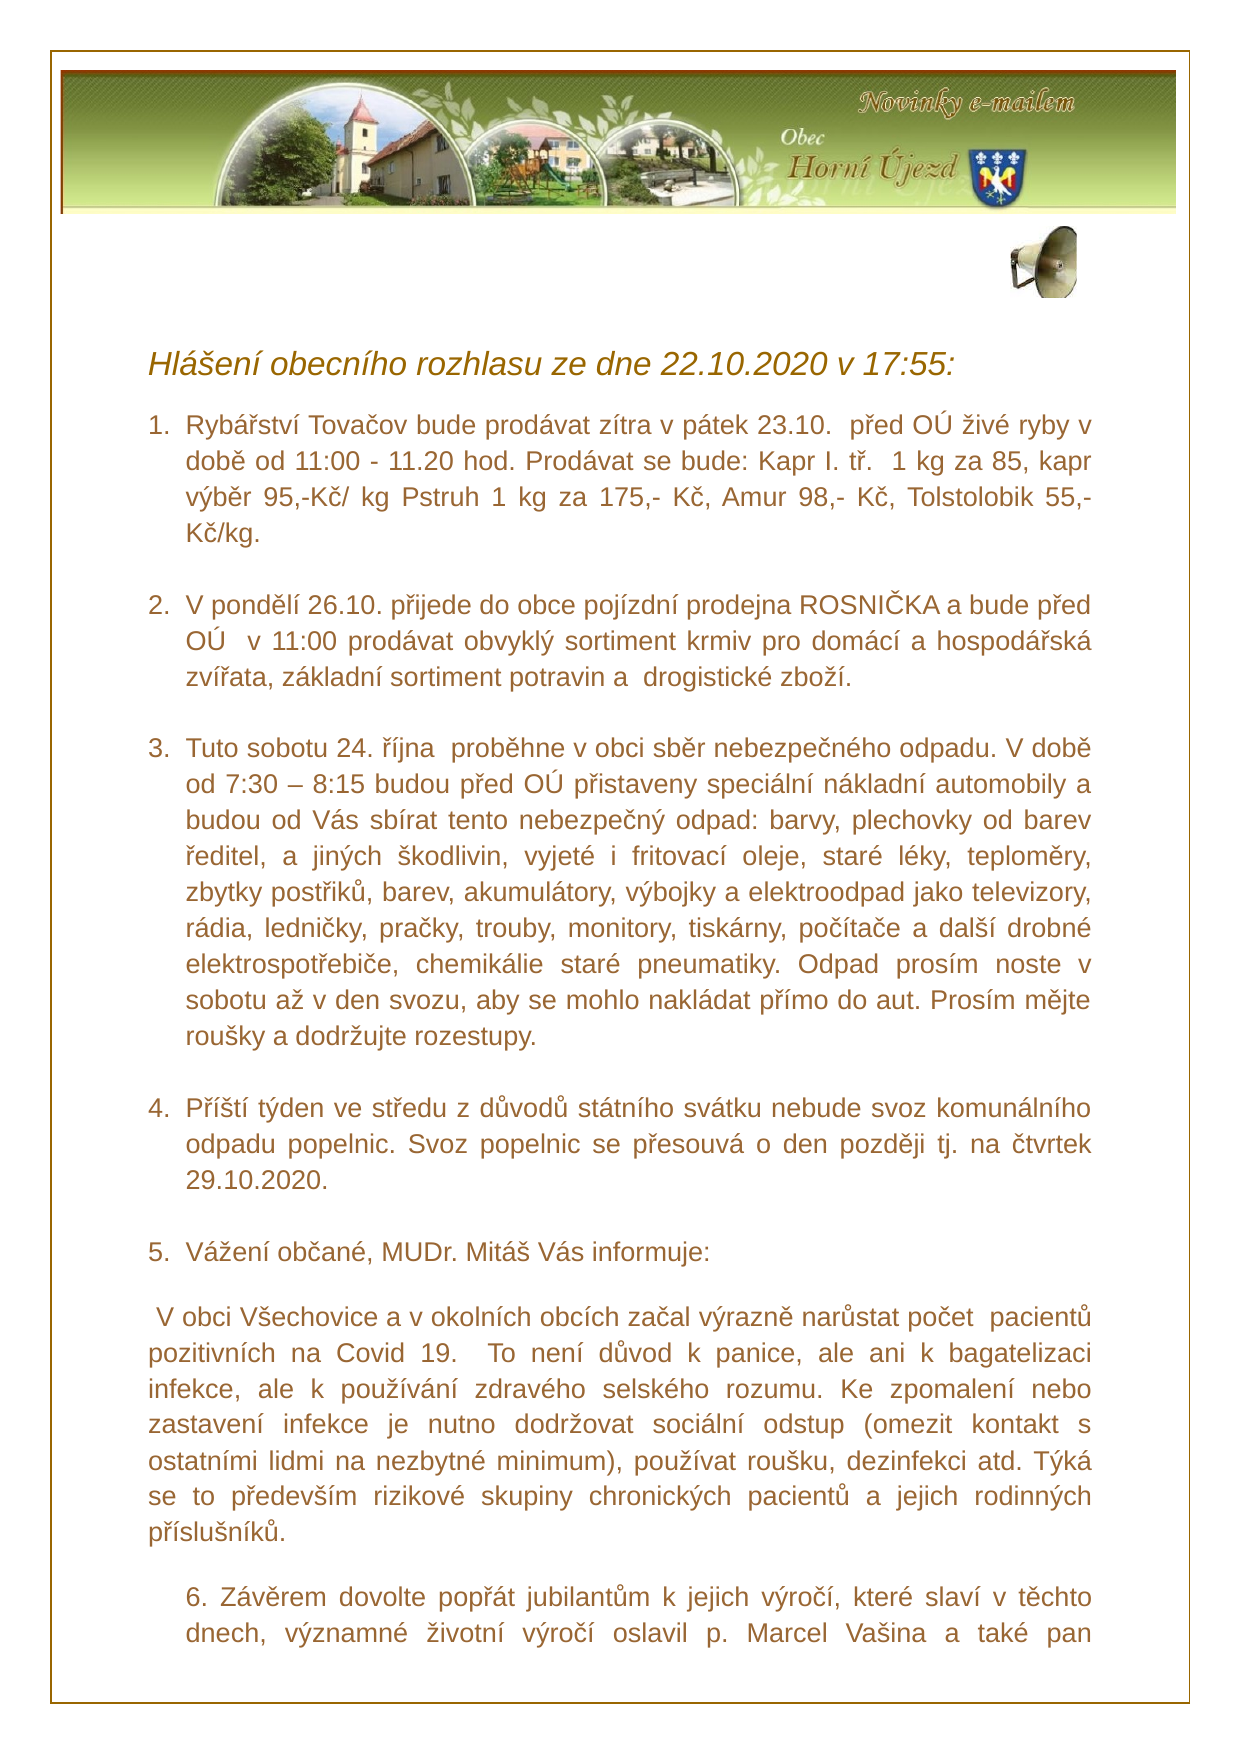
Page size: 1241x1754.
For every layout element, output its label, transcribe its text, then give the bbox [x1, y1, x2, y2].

list Příští týden ve středu z důvodů státního svátku nebude svoz komunálního odpadu popelnic. Svoz popelnic se přesouvá o den později tj. na čtvrtek 29.10.2020. [148, 1092, 1093, 1195]
list Tuto sobotu 24. října proběhne v obci sběr nebezpečného odpadu. V době od 7:30 – 8:15 budou před OÚ přistaveny speciální nákladní automobily a budou od Vás sbírat tento nebezpečný odpad: barvy, plechovky od barev ředitel, a jiných škodlivin, vyjeté i fritovací oleje, staré léky, teploměry, zbytky postřiků, barev, akumulátory, výbojky a elektroodpad jako televizory, rádia, ledničky, pračky, trouby, monitory, tiskárny, počítače a další drobné elektrospotřebiče, chemikálie staré pneumatiky. Odpad prosím noste v sobotu až v den svozu, aby se mohlo nakládat přímo do aut. Prosím mějte roušky a dodržujte rozestupy. [148, 732, 1093, 1051]
picture [1010, 226, 1077, 298]
list V pondělí 26.10. přijede do obce pojízdní prodejna ROSNIČKA a bude před OÚ v 11:00 prodávat obvyklý sortiment krmiv pro domácí a hospodářská zvířata, základní sortiment potravin a drogistické zboží. [148, 589, 1093, 692]
list Vážení občané, MUDr. Mitáš Vás informuje: [148, 1236, 1093, 1267]
text Hlášení obecního rozhlasu ze dne 22.10.2020 v 17:55: [148, 344, 1093, 382]
list V obci Všechovice a v okolních obcích začal výrazně narůstat počet pacientů pozitivních na Covid 19. To není důvod k panice, ale ani k bagatelizaci infekce, ale k používání zdravého selského rozumu. Ke zpomalení nebo zastavení infekce je nutno dodržovat sociální odstup (omezit kontakt s ostatními lidmi na nezbytné minimum), používat roušku, dezinfekci atd. Týká se to především rizikové skupiny chronických pacientů a jejich rodinných příslušníků. [148, 1301, 1093, 1548]
picture [60, 70, 1181, 218]
list 6. Závěrem dovolte popřát jubilantům k jejich výročí, které slaví v těchto dnech, významné životní výročí oslavil p. Marcel Vašina a také pan [148, 1581, 1093, 1649]
list Rybářství Tovačov bude prodávat zítra v pátek 23.10. před OÚ živé ryby v době od 11:00 - 11.20 hod. Prodávat se bude: Kapr I. tř. 1 kg za 85, kapr výběr 95,-Kč/ kg Pstruh 1 kg za 175,- Kč, Amur 98,- Kč, Tolstolobik 55,- Kč/kg. [148, 409, 1093, 548]
